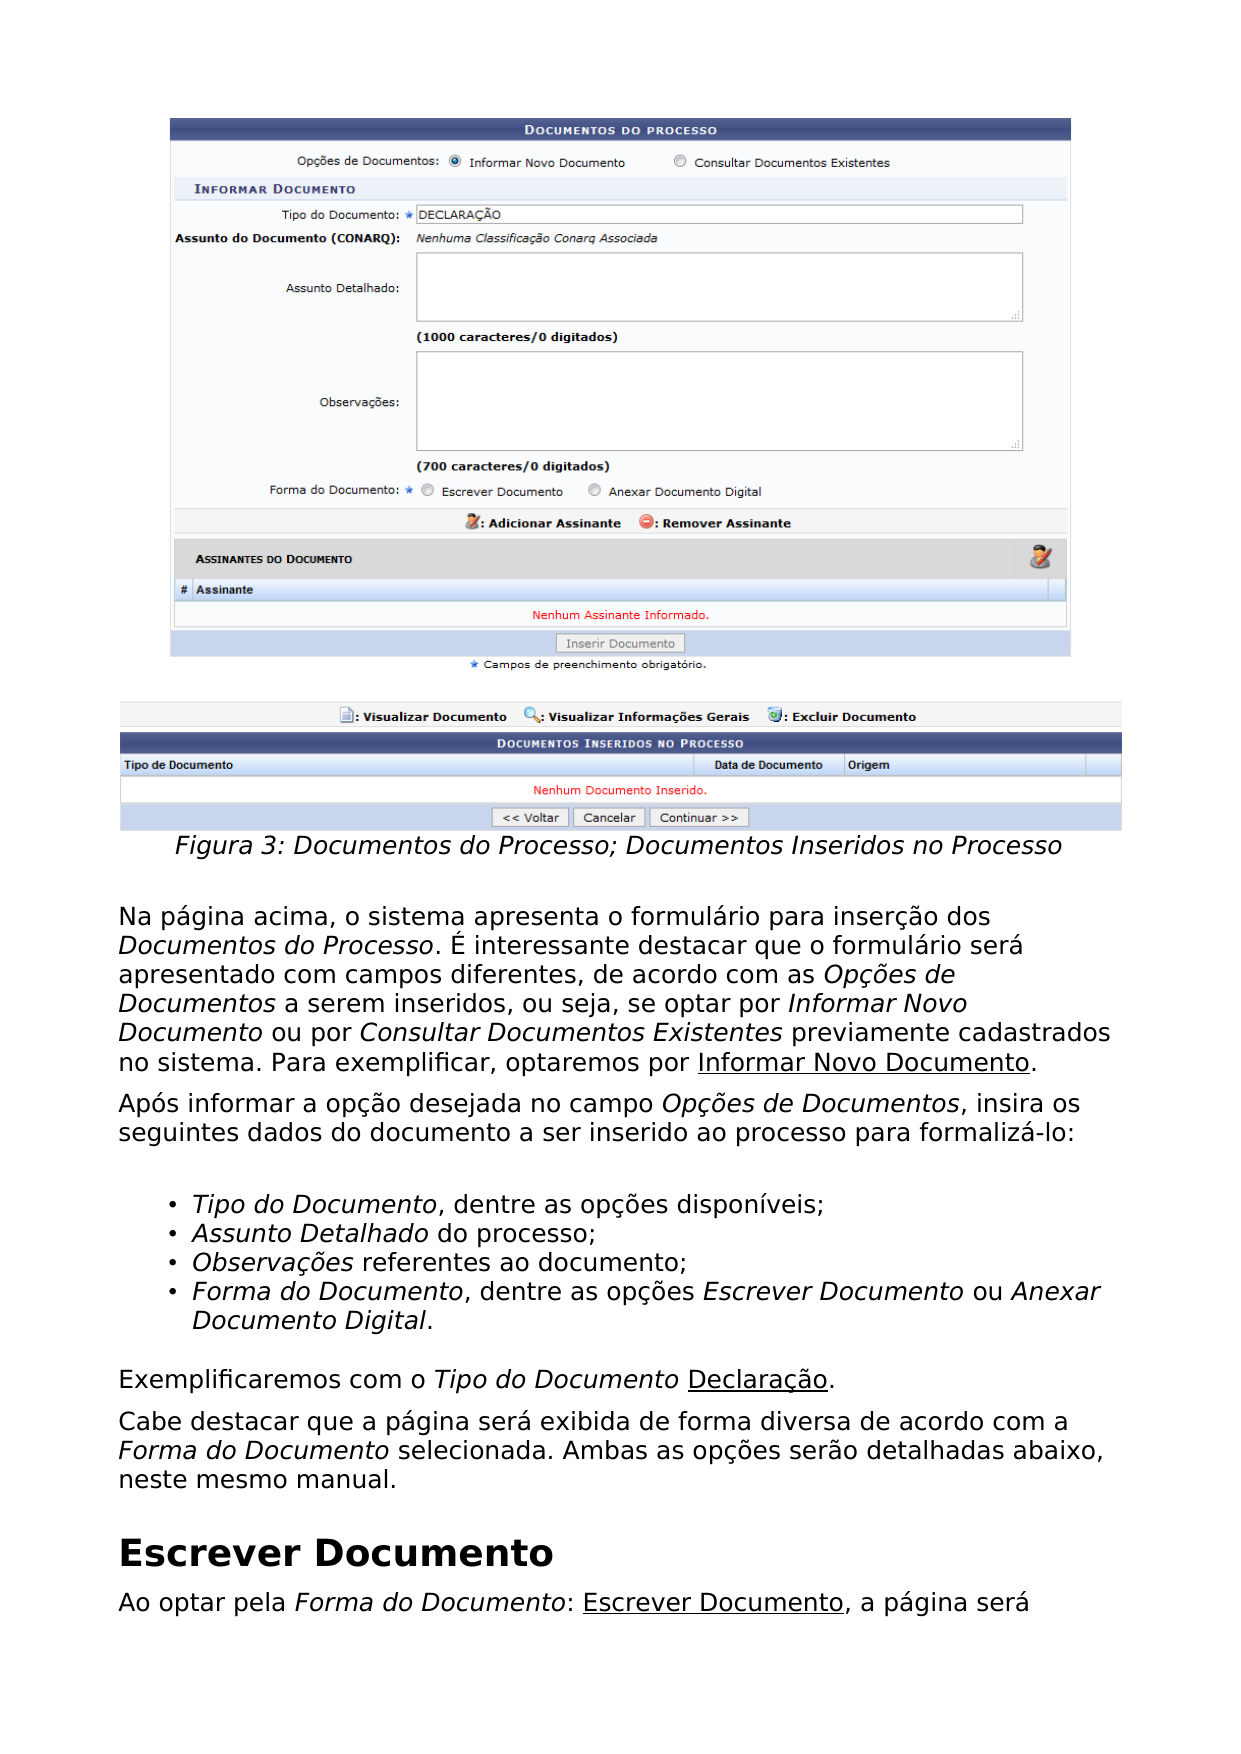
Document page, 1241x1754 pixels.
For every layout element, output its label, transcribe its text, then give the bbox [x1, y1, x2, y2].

list Assunto Detalhado do processo; [177, 1219, 1122, 1248]
picture [118, 118, 1123, 832]
text Na página acima, o sistema apresenta o formulário para inserção dos Documentos do Processo. É interessante destacar que o formulário será apresentado com campos diferentes, de acordo com as Opções de Documentos a serem inseridos, ou seja, se optar por Informar Novo Documento ou por Consultar Documentos Existentes previamente cadastrados no sistema. Para exemplificar, optaremos por Informar Novo Documento. [118, 902, 1122, 1077]
text Após informar a opção desejada no campo Opções de Documentos, insira os seguintes dados do documento a ser inserido ao processo para formalizá-lo: [118, 1089, 1122, 1148]
list Forma do Documento, dentre as opções Escrever Documento ou Anexar Documento Digital. [177, 1277, 1122, 1336]
list Observações referentes ao documento; [177, 1248, 1122, 1277]
list Tipo do Documento, dentre as opções disponíveis; [177, 1190, 1122, 1219]
text Ao optar pela Forma do Documento: Escrever Documento, a página será [118, 1588, 1122, 1617]
text Exemplificaremos com o Tipo do Documento Declaração. [118, 1365, 1122, 1394]
text Figura 3: Documentos do Processo; Documentos Inseridos no Processo [118, 832, 1122, 860]
text Cabe destacar que a página será exibida de forma diversa de acordo com a Forma do Documento selecionada. Ambas as opções serão detalhadas abaixo, neste mesmo manual. [118, 1407, 1122, 1494]
subtitle Escrever Documento [118, 1532, 1122, 1575]
